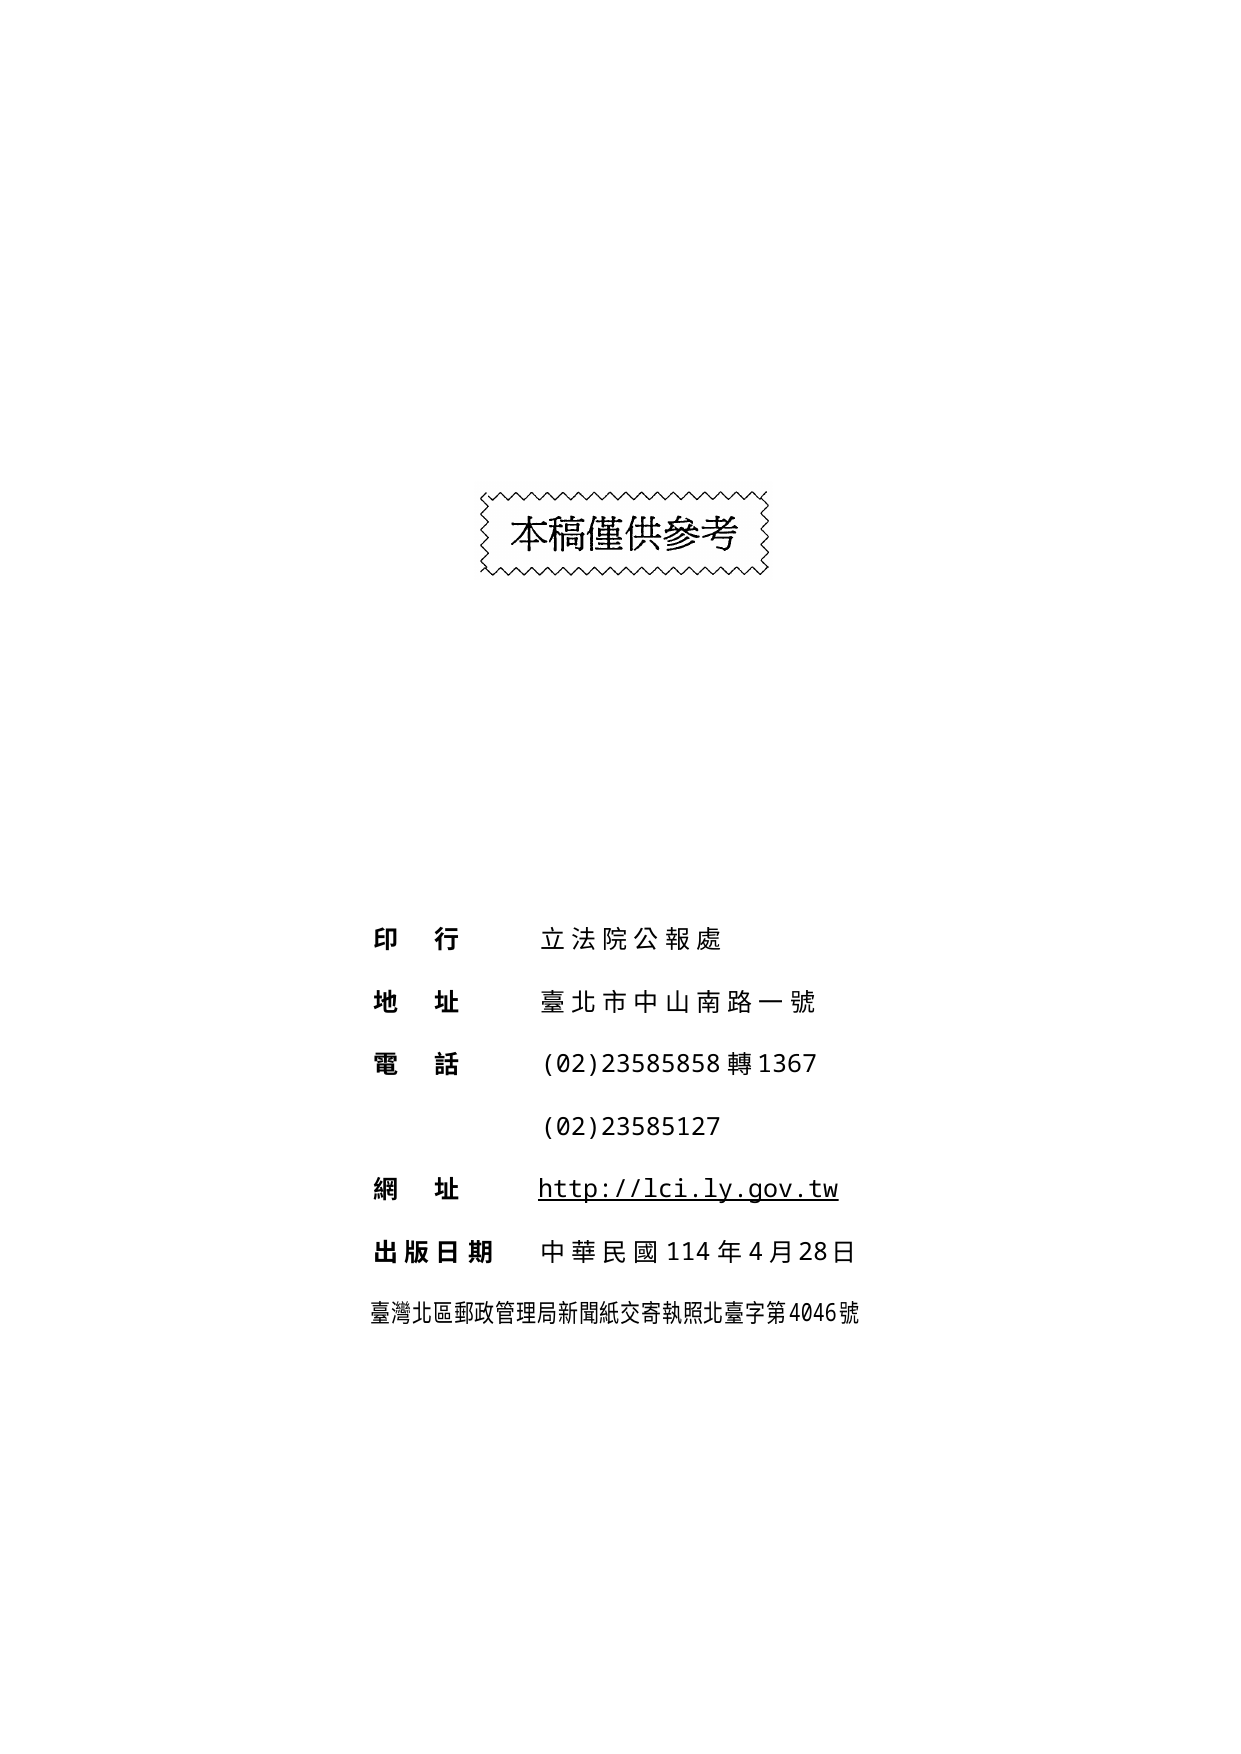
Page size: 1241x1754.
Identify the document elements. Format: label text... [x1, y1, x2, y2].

table_cell 網址 [362, 1156, 534, 1219]
table_cell 臺灣北區郵政管理局新聞紙交寄執照北臺字第4046號 [362, 1281, 878, 1344]
table_cell http://lci.ly.gov.tw [534, 1156, 878, 1219]
table_header [468, 406, 773, 594]
table_cell (02)23585858轉1367 (02)23585127 [534, 1031, 878, 1156]
table_cell 出版日期 [362, 1219, 534, 1281]
table_header 印行 [362, 906, 534, 969]
table_header 立法院公報處 [534, 906, 878, 969]
table_cell 電話 [362, 1031, 534, 1156]
table_cell 臺北市中山南路一號 [534, 969, 878, 1031]
table_cell 中華民國114年4月28日 [534, 1219, 878, 1281]
table_cell 地址 [362, 969, 534, 1031]
